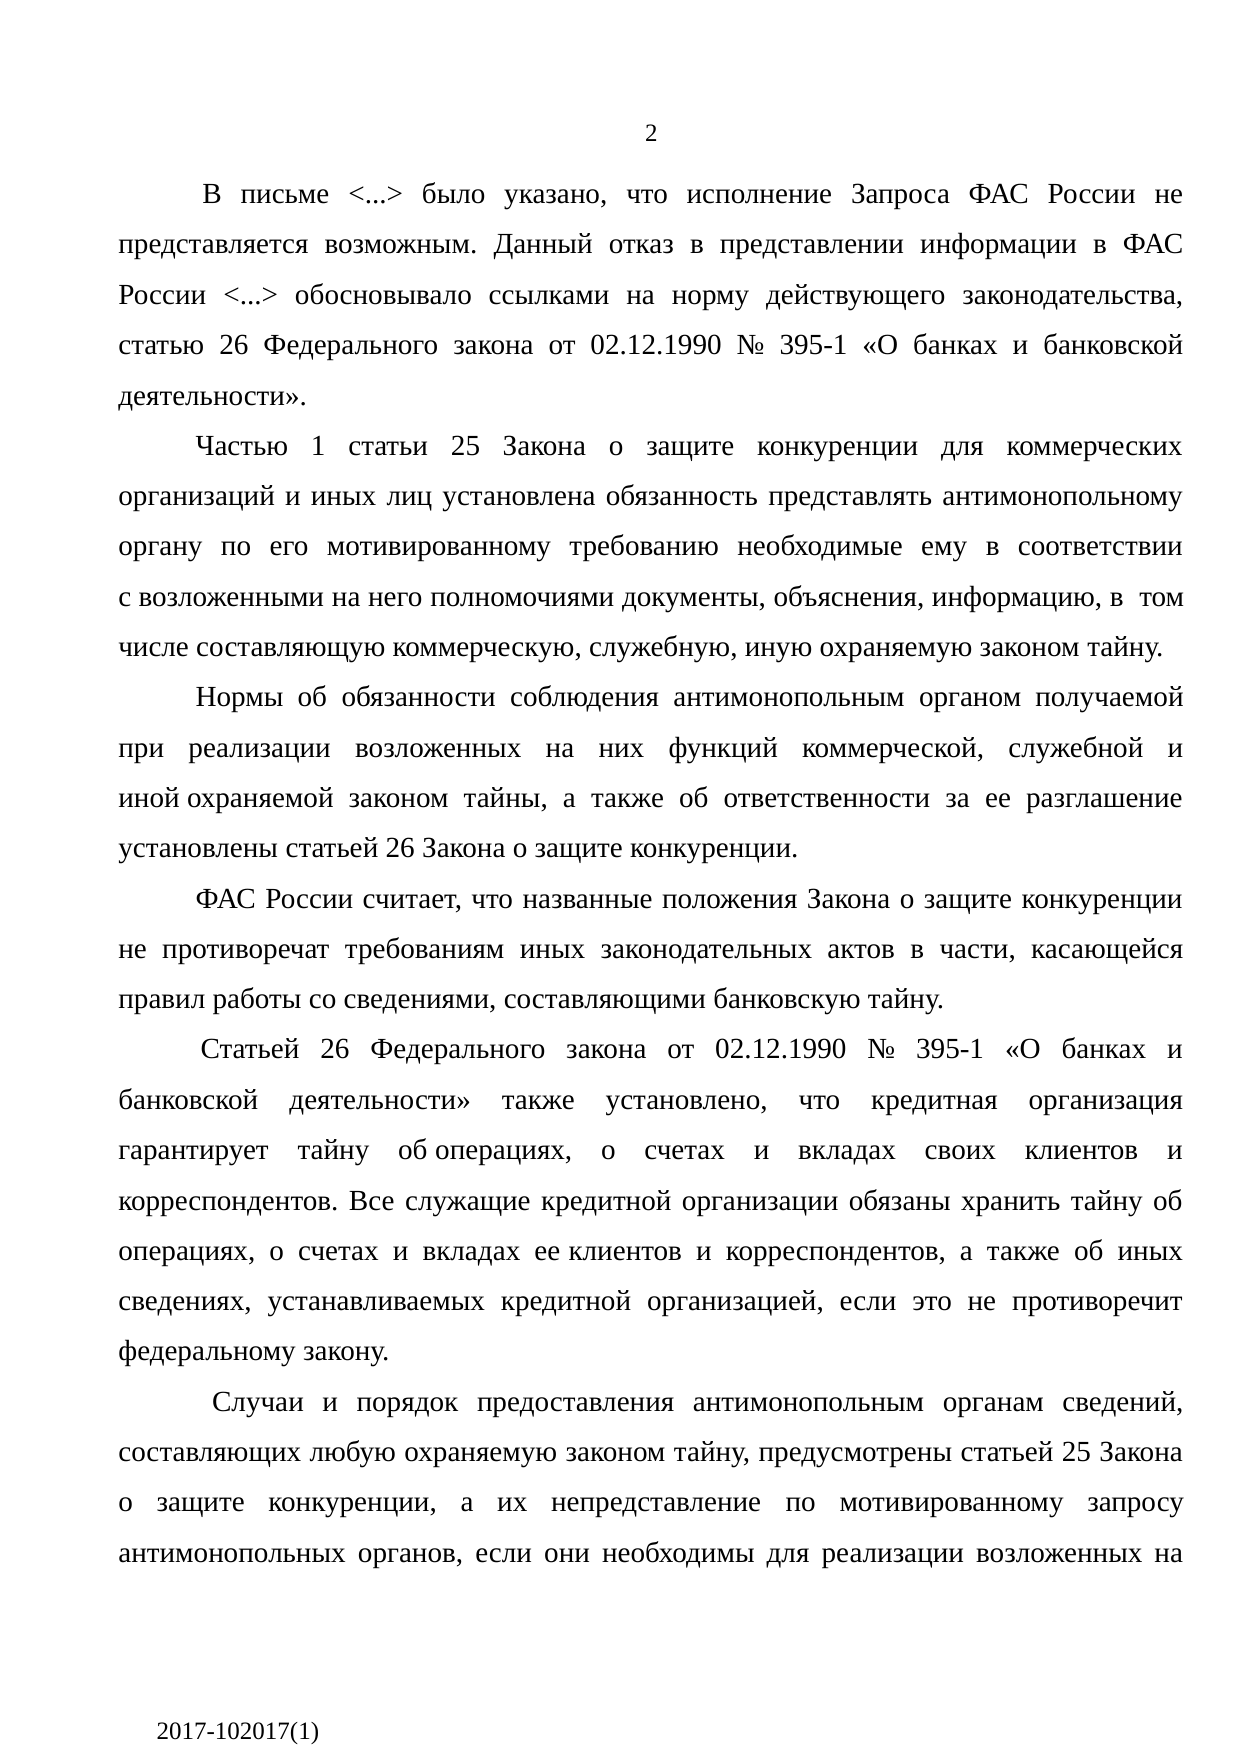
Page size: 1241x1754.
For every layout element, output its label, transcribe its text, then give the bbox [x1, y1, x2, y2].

text Частью 1 статьи 25 Закона о защите конкуренции для коммерческих организаций и иных лиц установлена обязанность представлять антимонопольному органу по его мотивированному требованию необходимые ему в соответствии с возложенными на него полномочиями документы, объяснения, информацию, в том числе составляющую коммерческую, служебную, иную охраняемую законом тайну. [118, 428, 1184, 663]
text Случаи и порядок предоставления антимонопольным органам сведений, составляющих любую охраняемую законом тайну, предусмотрены статьей 25 Закона о защите конкуренции, а их непредставление по мотивированному запросу антимонопольных органов, если они необходимы для реализации возложенных на [118, 1384, 1184, 1568]
text Нормы об обязанности соблюдения антимонопольным органом получаемой при реализации возложенных на них функций коммерческой, служебной и иной охраняемой законом тайны, а также об ответственности за ее разглашение установлены статьей 26 Закона о защите конкуренции. [118, 679, 1184, 864]
text Статьей 26 Федерального закона от 02.12.1990 № 395-1 «О банках и банковской деятельности» также установлено, что кредитная организация гарантирует тайну об операциях, о счетах и вкладах своих клиентов и корреспондентов. Все служащие кредитной организации обязаны хранить тайну об операциях, о счетах и вкладах ее клиентов и корреспондентов, а также об иных сведениях, устанавливаемых кредитной организацией, если это не противоречит федеральному закону. [118, 1032, 1184, 1367]
text В письме <...> было указано, что исполнение Запроса ФАС России не представляется возможным. Данный отказ в представлении информации в ФАС России <...> обосновывало ссылками на норму действующего законодательства, статью 26 Федерального закона от 02.12.1990 № 395-1 «О банках и банковской деятельности». [118, 176, 1184, 411]
text ФАС России считает, что названные положения Закона о защите конкуренции не противоречат требованиям иных законодательных актов в части, касающейся правил работы со сведениями, составляющими банковскую тайну. [118, 881, 1184, 1015]
